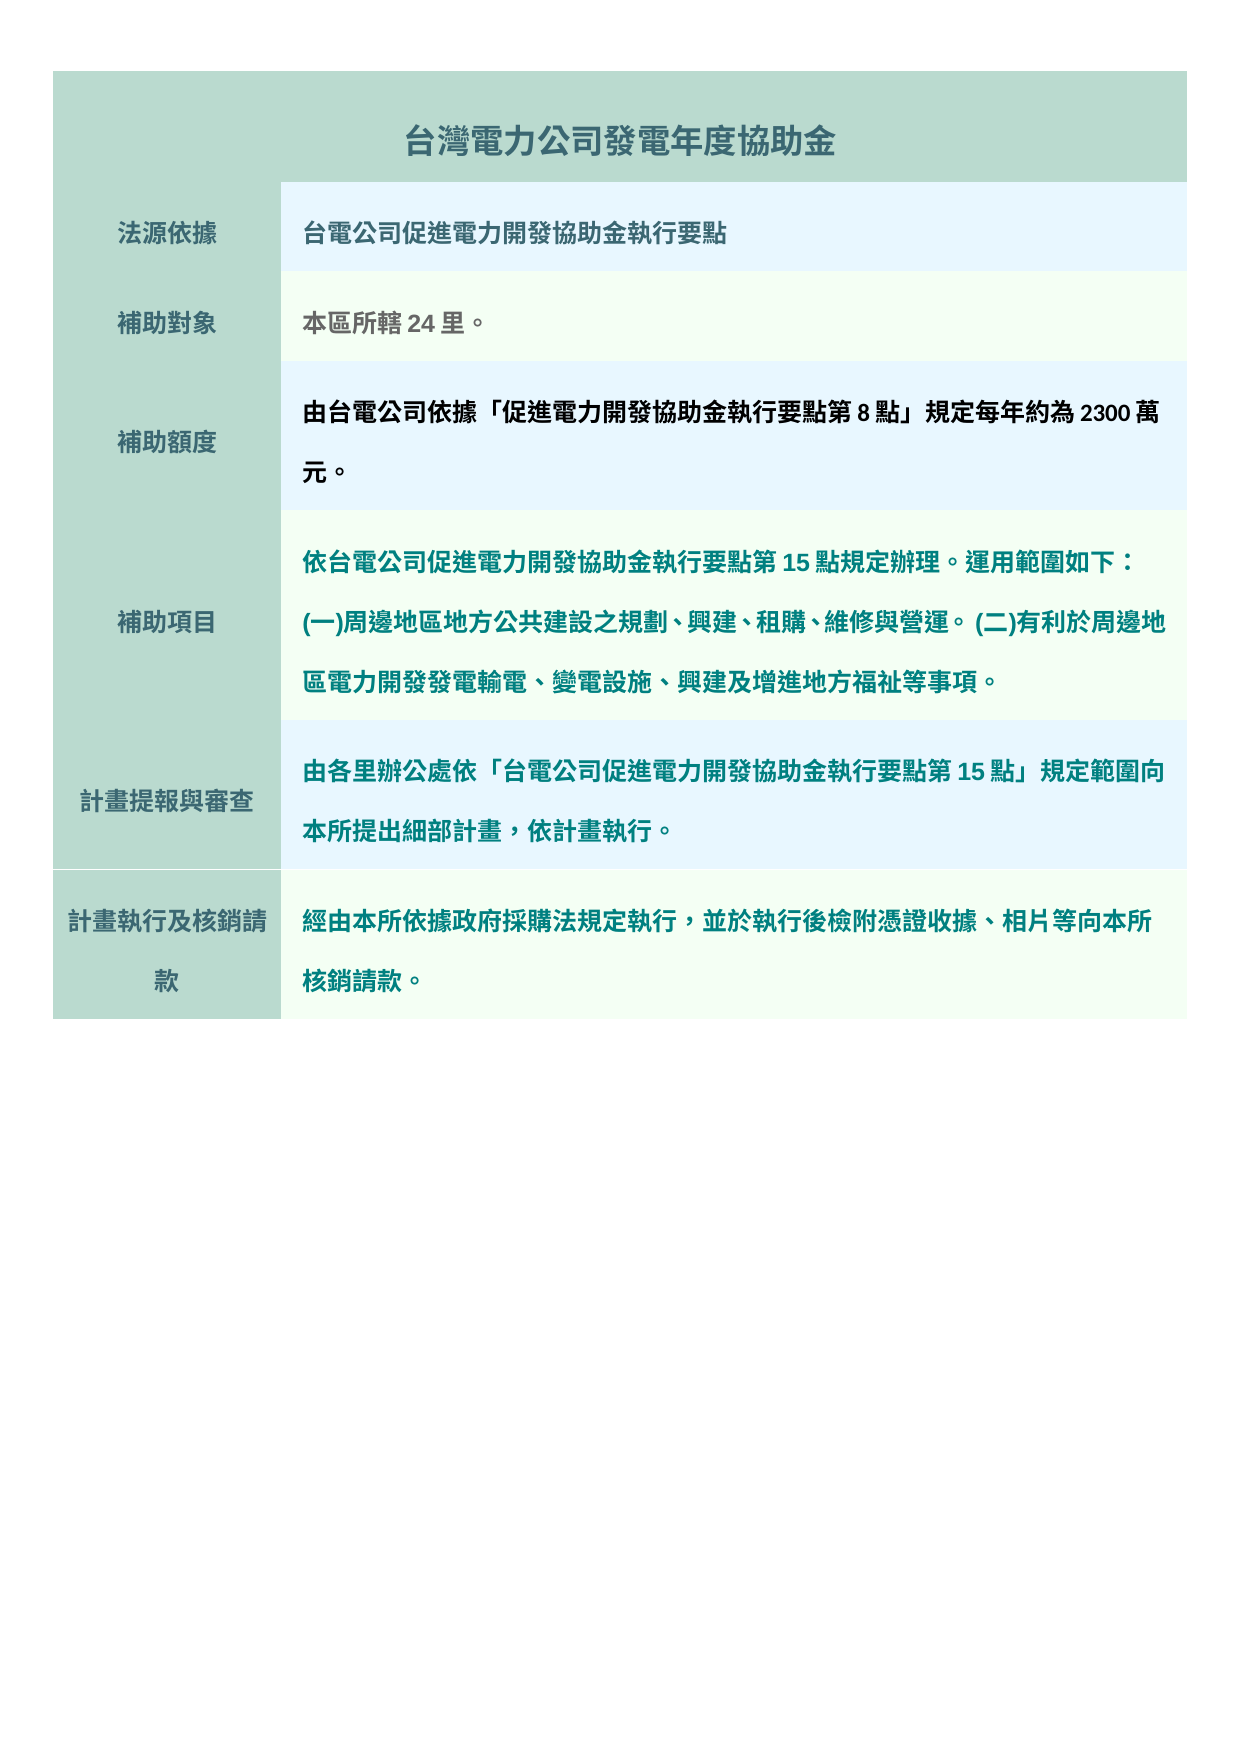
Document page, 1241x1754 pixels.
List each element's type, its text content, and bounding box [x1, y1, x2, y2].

table_cell 補助額度 [53, 361, 281, 510]
table_cell 計畫執行及核銷請款 [53, 870, 281, 1019]
table_cell 法源依據 [53, 182, 281, 271]
table_cell 計畫提報與審查 [53, 720, 281, 869]
table_cell 經由本所依據政府採購法規定執行，並於執行後檢附憑證收據、相片等向本所核銷請款。 [281, 870, 1187, 1019]
table_cell 本區所轄24里。 [281, 271, 1187, 361]
table_header 台灣電力公司發電年度協助金 [53, 71, 1187, 182]
table_cell 補助對象 [53, 271, 281, 361]
table_cell 補助項目 [53, 510, 281, 720]
table_cell 由各里辦公處依「台電公司促進電力開發協助金執行要點第15點」規定範圍向本所提出細部計畫，依計畫執行。 [281, 720, 1187, 869]
table_cell 依台電公司促進電力開發協助金執行要點第15點規定辦理。運用範圍如下： (一)周邊地區地方公共建設之規劃、興建、租購、維修與營運。 (二)有利於周邊地區電力開發發電輸電、變電設施、興建及增進地方福祉等事項。 [281, 510, 1187, 720]
table_cell 由台電公司依據「促進電力開發協助金執行要點第8點」規定每年約為2300萬元。 [281, 361, 1187, 510]
table_cell 台電公司促進電力開發協助金執行要點 [281, 182, 1187, 271]
